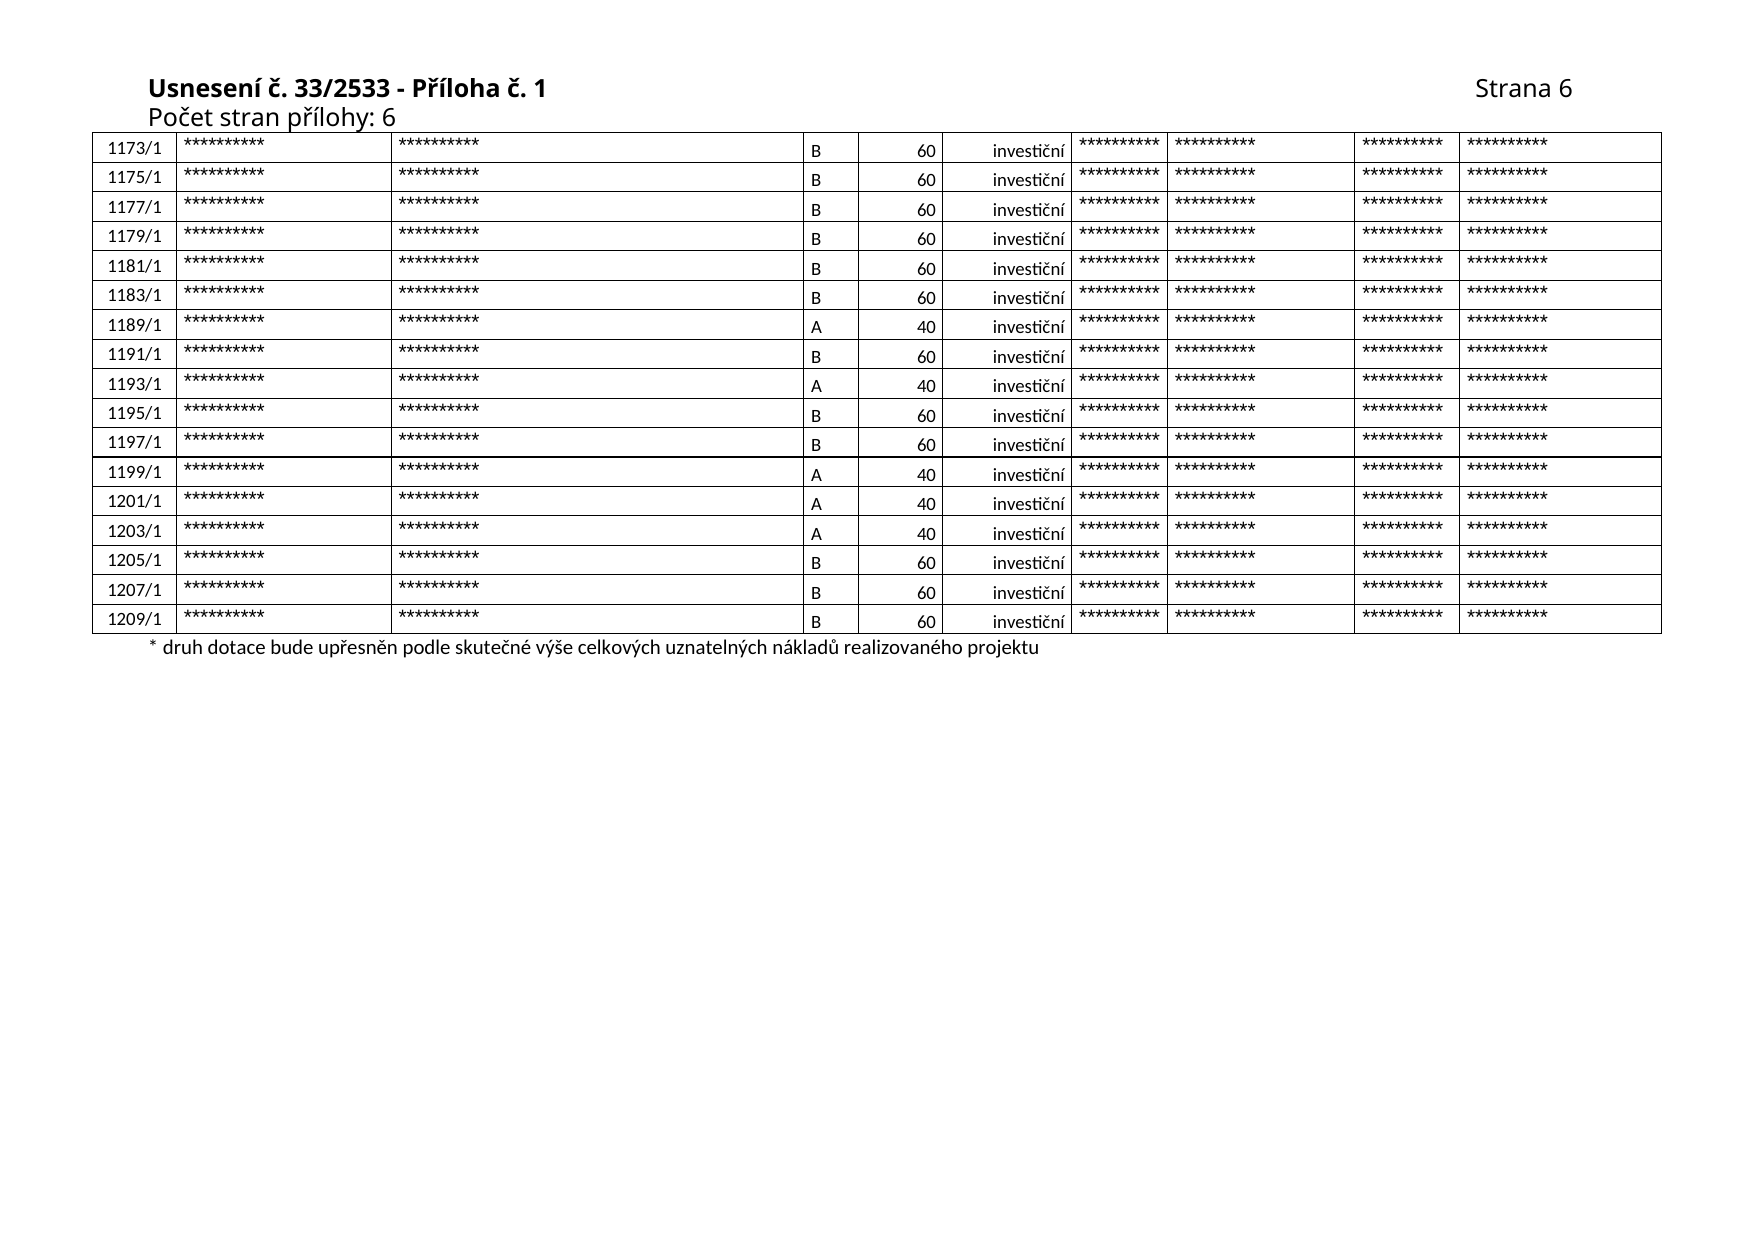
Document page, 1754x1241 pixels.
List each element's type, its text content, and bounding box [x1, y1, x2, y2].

table_cell ********** [1168, 399, 1354, 427]
table_cell 40 [859, 310, 942, 338]
table_cell ********** [392, 310, 803, 338]
table_cell A [804, 369, 858, 397]
table_cell 1175/1 [93, 163, 176, 191]
table_cell ********** [1355, 399, 1459, 427]
table_cell ********** [1168, 458, 1354, 486]
table_cell ********** [1168, 575, 1354, 604]
table_cell B [804, 605, 858, 633]
table_cell ********** [1460, 369, 1661, 397]
table_cell 1199/1 [93, 458, 176, 486]
table_cell ********** [1168, 428, 1354, 456]
table_cell B [804, 163, 858, 191]
table_cell A [804, 487, 858, 515]
table_cell ********** [1168, 340, 1354, 368]
table_cell ********** [177, 340, 391, 368]
table_cell ********** [1168, 222, 1354, 250]
table_cell B [804, 192, 858, 221]
table_cell ********** [1168, 546, 1354, 574]
table_cell ********** [1072, 251, 1167, 279]
table_cell ********** [1168, 487, 1354, 515]
table_cell ********** [392, 369, 803, 397]
table_cell ********** [392, 192, 803, 221]
table_cell ********** [1072, 192, 1167, 221]
table_cell ********** [392, 487, 803, 515]
table_cell ********** [1355, 281, 1459, 309]
table_cell investiční [943, 340, 1071, 368]
table_cell investiční [943, 192, 1071, 221]
table_cell 1207/1 [93, 575, 176, 604]
table_cell ********** [1072, 458, 1167, 486]
table_cell B [804, 222, 858, 250]
table_header 60 [859, 133, 942, 162]
table_header 1173/1 [93, 133, 176, 162]
table_cell B [804, 575, 858, 604]
table_cell ********** [392, 516, 803, 545]
table_cell ********** [1460, 546, 1661, 574]
table_cell 1189/1 [93, 310, 176, 338]
table_cell investiční [943, 222, 1071, 250]
table_cell 60 [859, 222, 942, 250]
table_header ********** [1072, 133, 1167, 162]
table_cell 60 [859, 340, 942, 368]
table_cell ********** [1460, 340, 1661, 368]
table_cell ********** [1355, 605, 1459, 633]
table_cell 1197/1 [93, 428, 176, 456]
table_header ********** [1460, 133, 1661, 162]
table_cell ********** [1460, 222, 1661, 250]
table_cell ********** [1355, 163, 1459, 191]
table_header ********** [1355, 133, 1459, 162]
table_cell 60 [859, 251, 942, 279]
table_header investiční [943, 133, 1071, 162]
table_cell 40 [859, 458, 942, 486]
table_cell ********** [1355, 369, 1459, 397]
table_cell 60 [859, 192, 942, 221]
table_cell ********** [1355, 340, 1459, 368]
table_cell ********** [392, 222, 803, 250]
table_cell ********** [1355, 458, 1459, 486]
table_cell 60 [859, 428, 942, 456]
table_cell ********** [177, 605, 391, 633]
table_cell ********** [1460, 192, 1661, 221]
table_cell A [804, 310, 858, 338]
table_header ********** [1168, 133, 1354, 162]
table_cell 40 [859, 369, 942, 397]
table_cell ********** [392, 163, 803, 191]
table_cell B [804, 281, 858, 309]
table_cell ********** [1355, 546, 1459, 574]
table_cell ********** [177, 516, 391, 545]
table_cell 60 [859, 399, 942, 427]
table_cell investiční [943, 251, 1071, 279]
table_cell ********** [1072, 222, 1167, 250]
table_cell ********** [1168, 251, 1354, 279]
table_cell ********** [177, 163, 391, 191]
table_cell ********** [1460, 605, 1661, 633]
table_cell ********** [392, 546, 803, 574]
table_cell ********** [1460, 458, 1661, 486]
table_cell investiční [943, 605, 1071, 633]
table_cell ********** [1460, 251, 1661, 279]
table_cell ********** [1355, 428, 1459, 456]
table_cell ********** [1168, 516, 1354, 545]
table_cell ********** [1168, 310, 1354, 338]
table_cell 60 [859, 575, 942, 604]
table_cell ********** [1460, 516, 1661, 545]
table_cell 60 [859, 281, 942, 309]
table_cell ********** [177, 428, 391, 456]
table_cell ********** [392, 458, 803, 486]
table_cell investiční [943, 281, 1071, 309]
table_cell ********** [1168, 369, 1354, 397]
table_cell investiční [943, 575, 1071, 604]
table_cell 1177/1 [93, 192, 176, 221]
table_cell ********** [177, 251, 391, 279]
table_cell investiční [943, 546, 1071, 574]
table_cell 1193/1 [93, 369, 176, 397]
table_cell ********** [1460, 310, 1661, 338]
table_cell ********** [1072, 340, 1167, 368]
table_cell ********** [1460, 575, 1661, 604]
table_cell ********** [1072, 399, 1167, 427]
table_cell ********** [1072, 281, 1167, 309]
table_cell investiční [943, 487, 1071, 515]
table_header ********** [177, 133, 391, 162]
table_cell B [804, 428, 858, 456]
table_cell ********** [1460, 487, 1661, 515]
table_cell ********** [1460, 399, 1661, 427]
table_cell ********** [392, 605, 803, 633]
table_cell ********** [1072, 575, 1167, 604]
table_cell ********** [1168, 605, 1354, 633]
table_cell ********** [1072, 487, 1167, 515]
table_cell 1203/1 [93, 516, 176, 545]
table_cell ********** [392, 575, 803, 604]
table_cell ********** [1355, 575, 1459, 604]
table_cell ********** [392, 340, 803, 368]
table_cell investiční [943, 310, 1071, 338]
table_cell B [804, 546, 858, 574]
table_cell ********** [1072, 428, 1167, 456]
table_cell ********** [1355, 222, 1459, 250]
table_cell B [804, 340, 858, 368]
table_cell ********** [1072, 516, 1167, 545]
table_cell ********** [1072, 546, 1167, 574]
table_cell 1181/1 [93, 251, 176, 279]
table_cell 1195/1 [93, 399, 176, 427]
table_cell ********** [1355, 487, 1459, 515]
table_cell ********** [177, 575, 391, 604]
table_cell ********** [1072, 163, 1167, 191]
table_cell ********** [177, 369, 391, 397]
table_cell ********** [177, 281, 391, 309]
table_cell investiční [943, 163, 1071, 191]
table_cell 1201/1 [93, 487, 176, 515]
table_cell investiční [943, 458, 1071, 486]
table_cell 40 [859, 516, 942, 545]
table_cell 40 [859, 487, 942, 515]
table_cell ********** [177, 546, 391, 574]
table_cell ********** [1355, 310, 1459, 338]
table_cell 1209/1 [93, 605, 176, 633]
table_cell A [804, 458, 858, 486]
table_cell 60 [859, 605, 942, 633]
table_cell ********** [177, 192, 391, 221]
table_cell ********** [392, 399, 803, 427]
table_cell ********** [177, 487, 391, 515]
table_cell ********** [1355, 192, 1459, 221]
table_cell ********** [1168, 281, 1354, 309]
table_cell investiční [943, 369, 1071, 397]
table_cell ********** [392, 251, 803, 279]
table_cell A [804, 516, 858, 545]
table_cell ********** [1355, 251, 1459, 279]
table_cell 1179/1 [93, 222, 176, 250]
table_header ********** [392, 133, 803, 162]
table_cell ********** [177, 310, 391, 338]
table_cell 1205/1 [93, 546, 176, 574]
table_cell ********** [1168, 163, 1354, 191]
table_cell ********** [177, 458, 391, 486]
table_cell ********** [1072, 605, 1167, 633]
table_cell 1183/1 [93, 281, 176, 309]
table_cell 1191/1 [93, 340, 176, 368]
table_cell ********** [392, 281, 803, 309]
table_cell ********** [1460, 281, 1661, 309]
table_cell 60 [859, 163, 942, 191]
table_cell ********** [1460, 163, 1661, 191]
table_cell B [804, 399, 858, 427]
table_cell investiční [943, 516, 1071, 545]
table_cell ********** [1355, 516, 1459, 545]
table_cell ********** [1168, 192, 1354, 221]
table_cell ********** [392, 428, 803, 456]
table_cell ********** [177, 222, 391, 250]
table_header B [804, 133, 858, 162]
table_cell investiční [943, 399, 1071, 427]
table_cell investiční [943, 428, 1071, 456]
table_cell ********** [1072, 310, 1167, 338]
table_cell ********** [177, 399, 391, 427]
table_cell B [804, 251, 858, 279]
text * druh dotace bude upřesněn podle skutečné výše celkových uznatelných nákladů realizovaného projektu [148, 634, 1606, 660]
table_cell ********** [1072, 369, 1167, 397]
table_cell ********** [1460, 428, 1661, 456]
table_cell 60 [859, 546, 942, 574]
